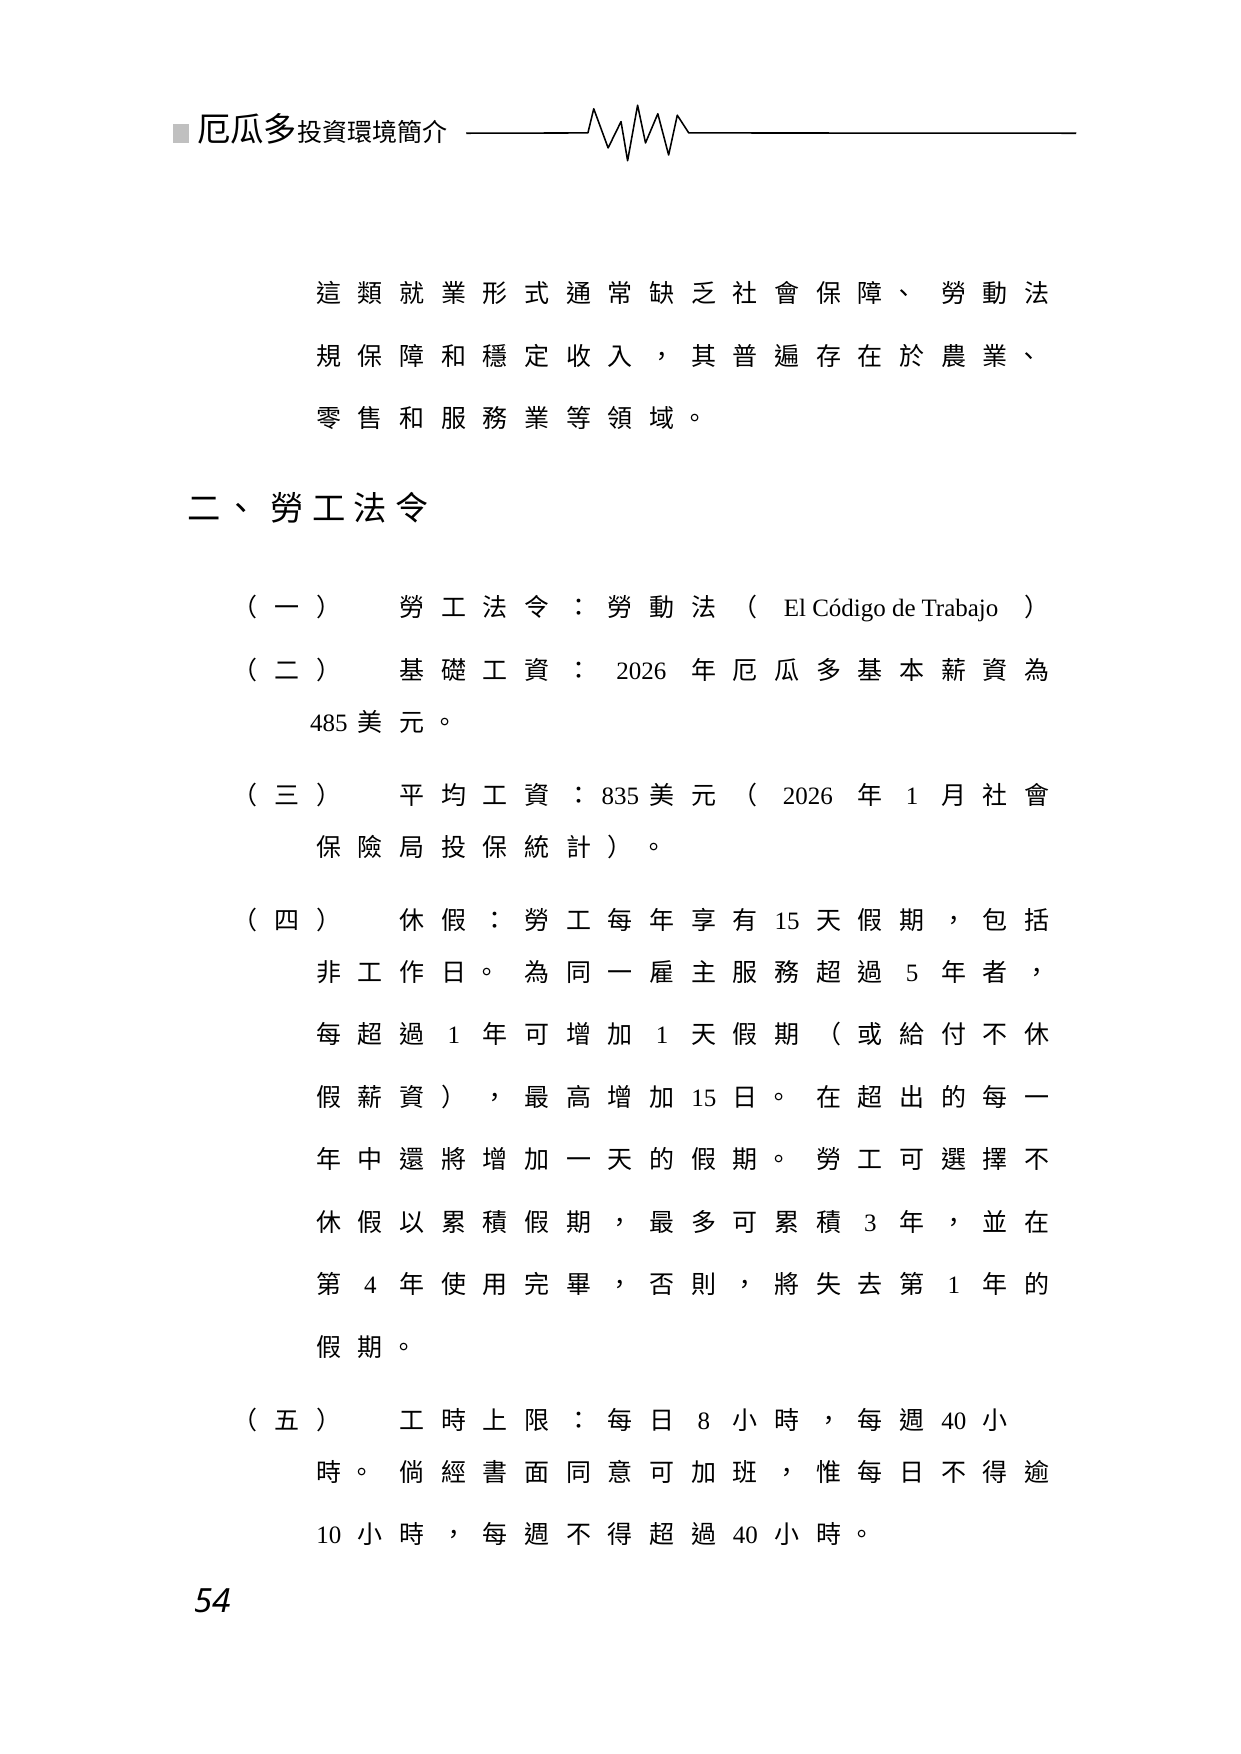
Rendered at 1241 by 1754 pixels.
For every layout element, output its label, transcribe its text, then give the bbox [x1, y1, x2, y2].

text （一） 勞工法令：勞動法（El Código de Trabajo） [207, 554, 1058, 616]
text 二、勞工法令 [183, 464, 1058, 527]
text （二） 基礎工資：2026年厄瓜多基本薪資為485美元。 [207, 616, 1058, 741]
text （三） 平均工資：835美元（2026年1月社會保險局投保統計）。 [207, 741, 1058, 866]
text （五） 工時上限：每日8小時，每週40小時。倘經書面同意可加班，惟每日不得逾10小時，每週不得超過40小時。 [207, 1366, 1058, 1554]
text （四） 休假：勞工每年享有15天假期，包括非工作日。為同一雇主服務超過5年者，每超過1年可增加1天假期（或給付不休假薪資），最高增加15日。在超出的每一年中還將增加一天的假期。勞工可選擇不休假以累積假期，最多可累積3年，並在第4年使用完畢，否則，將失去第1年的假期。 [207, 866, 1058, 1366]
text 這類就業形式通常缺乏社會保障、勞動法規保障和穩定收入，其普遍存在於農業、零售和服務業等領域。 [281, 250, 1058, 438]
